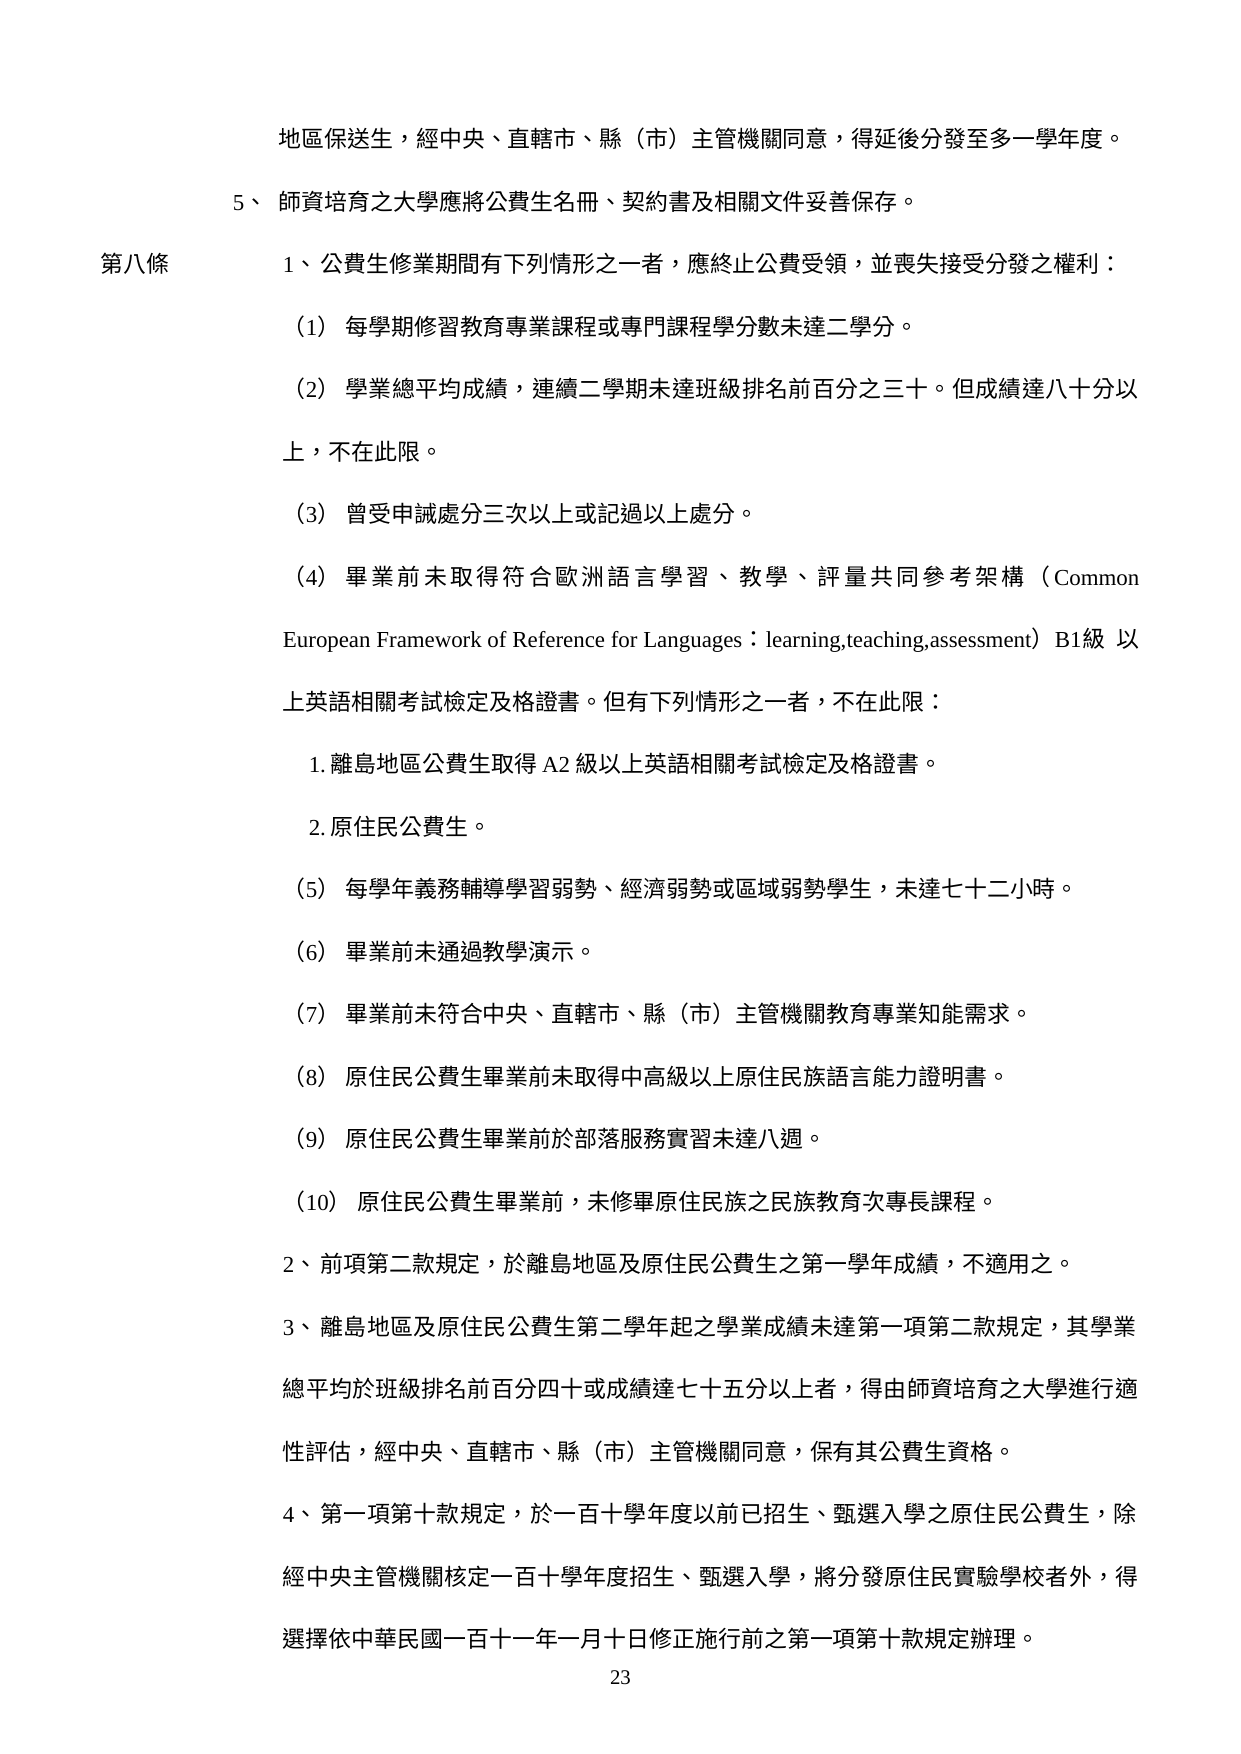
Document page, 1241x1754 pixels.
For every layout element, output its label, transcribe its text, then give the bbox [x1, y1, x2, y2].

table_cell [89, 96, 221, 221]
table_cell 公費生於公費受領前，應與分發就讀之師資培育之大學簽訂行政契約書。 前項契約書應記載下列事項： 學生姓名、系級、公費受領開始年月、公費受領起訖時間與年限、分發服務年限及分發學年度。 培育條件。 違反約定喪失公費受領及接受分發之權利、償還公費之條件及核計基準。 自願接受執行之約定，及保證人對公費生公費賠償負連帶責任。 公費受領期間應修習教育專業課程或專門課程至少二十四學分；抵免或重複修習課程，不得予以計入。 簽約日期及其他相關事項。 前項第五款課程，應由師資培育之大學訂定修課輔導計畫，作為契約書之附件。 契約書簽訂後，分發學年度不得延後，且培育條件不得變更。但原住民公費生及離島地區保送生，經中央、直轄市、縣（市）主管機關同意，得延後分發至多一學年度。 師資培育之大學應將公費生名冊、契約書及相關文件妥善保存。 [221, 96, 1151, 221]
table_cell 第八條 [89, 221, 221, 1658]
table_cell 公費生修業期間有下列情形之一者，應終止公費受領，並喪失接受分發之權利： 每學期修習教育專業課程或專門課程學分數未達二學分。 學業總平均成績，連續二學期未達班級排名前百分之三十。但成績達八十分以上，不在此限。 曾受申誡處分三次以上或記過以上處分。 畢業前未取得符合歐洲語言學習、教學、評量共同參考架構（Common European Framework of Reference for Languages：learning,teaching,assessment）B1 級以上英語相關考試檢定及格證書。但有下列情形之一者，不在此限： 離島地區公費生取得 A2 級以上英語相關考試檢定及格證書。 原住民公費生。 每學年義務輔導學習弱勢、經濟弱勢或區域弱勢學生，未達七十二小時。 畢業前未通過教學演示。 畢業前未符合中央、直轄市、縣（市）主管機關教育專業知能需求。 原住民公費生畢業前未取得中高級以上原住民族語言能力證明書。 原住民公費生畢業前於部落服務實習未達八週。 原住民公費生畢業前，未修畢原住民族之民族教育次專長課程。 前項第二款規定，於離島地區及原住民公費生之第一學年成績，不適用之。 離島地區及原住民公費生第二學年起之學業成績未達第一項第二款規定，其學業總平均於班級排名前百分四十或成績達七十五分以上者，得由師資培育之大學進行適性評估，經中央、直轄市、縣（市）主管機關同意，保有其公費生資格。 第一項第十款規定，於一百十學年度以前已招生、甄選入學之原住民公費生，除經中央主管機關核定一百十學年度招生、甄選入學，將分發原住民實驗學校者外，得選擇依中華民國一百十一年一月十日修正施行前之第一項第十款規定辦理。 公費生修業期間經就讀學校甄選為交換學生，並經中央、直轄市、縣（市）主管機關同意者，得保留公費生資格及延後分發，其期間至多一年。 前項公費生於交換期間應暫停公費受領，並以學期為單位暫停其權利及義務。 [221, 221, 1151, 1658]
